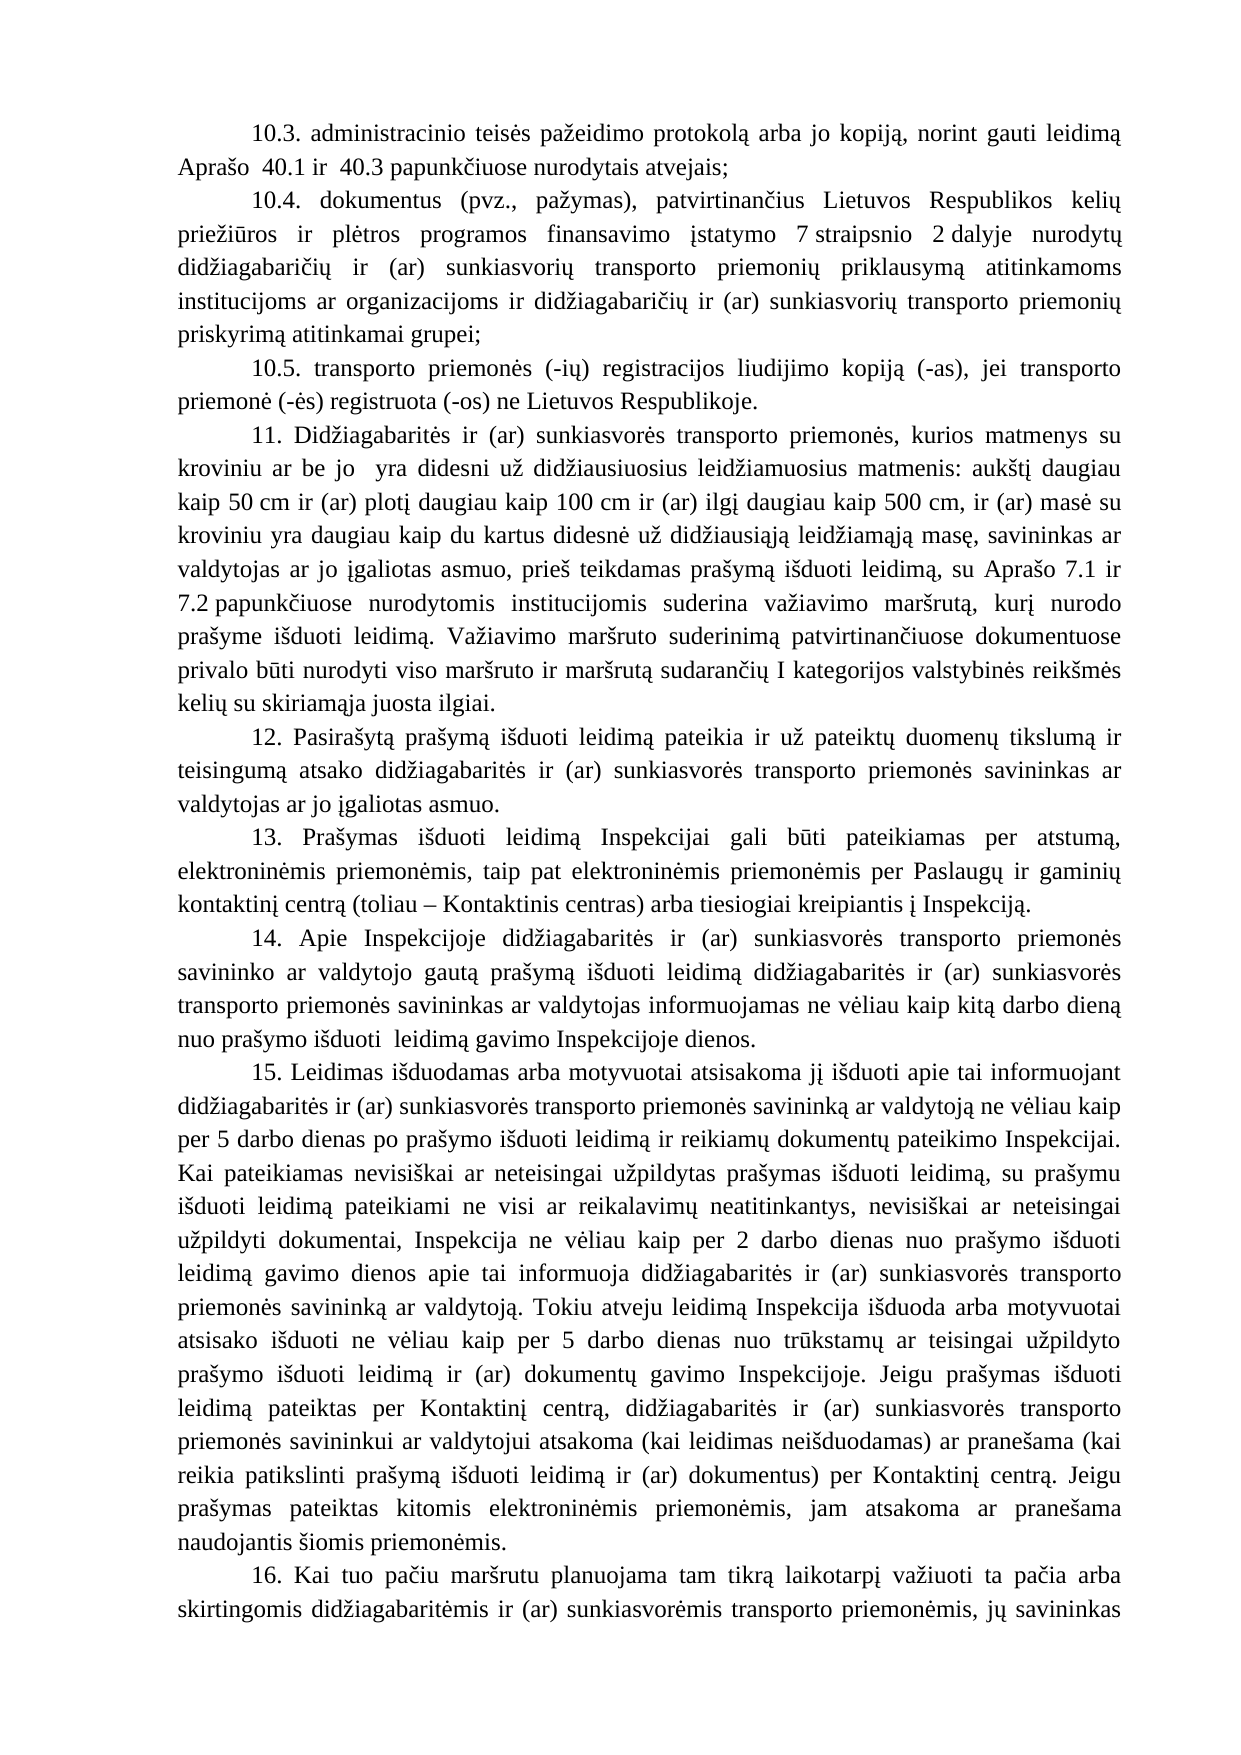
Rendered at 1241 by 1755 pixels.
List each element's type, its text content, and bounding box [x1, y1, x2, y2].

text 10.5. transporto priemonės (-ių) registracijos liudijimo kopiją (-as), jei transporto priemonė (-ės) registruota (-os) ne Lietuvos Respublikoje. [177, 353, 1122, 415]
text 16. Kai tuo pačiu maršrutu planuojama tam tikrą laikotarpį važiuoti ta pačia arba skirtingomis didžiagabaritėmis ir (ar) sunkiasvorėmis transporto priemonėmis, jų savininkas [177, 1560, 1122, 1623]
text 15. Leidimas išduodamas arba motyvuotai atsisakoma jį išduoti apie tai informuojant didžiagabaritės ir (ar) sunkiasvorės transporto priemonės savininką ar valdytoją ne vėliau kaip per 5 darbo dienas po prašymo išduoti leidimą ir reikiamų dokumentų pateikimo Inspekcijai. Kai pateikiamas nevisiškai ar neteisingai užpildytas prašymas išduoti leidimą, su prašymu išduoti leidimą pateikiami ne visi ar reikalavimų neatitinkantys, nevisiškai ar neteisingai užpildyti dokumentai, Inspekcija ne vėliau kaip per 2 darbo dienas nuo prašymo išduoti leidimą gavimo dienos apie tai informuoja didžiagabaritės ir (ar) sunkiasvorės transporto priemonės savininką ar valdytoją. Tokiu atveju leidimą Inspekcija išduoda arba motyvuotai atsisako išduoti ne vėliau kaip per 5 darbo dienas nuo trūkstamų ar teisingai užpildyto prašymo išduoti leidimą ir (ar) dokumentų gavimo Inspekcijoje. Jeigu prašymas išduoti leidimą pateiktas per Kontaktinį centrą, didžiagabaritės ir (ar) sunkiasvorės transporto priemonės savininkui ar valdytojui atsakoma (kai leidimas neišduodamas) ar pranešama (kai reikia patikslinti prašymą išduoti leidimą ir (ar) dokumentus) per Kontaktinį centrą. Jeigu prašymas pateiktas kitomis elektroninėmis priemonėmis, jam atsakoma ar pranešama naudojantis šiomis priemonėmis. [177, 1057, 1122, 1556]
text 10.4. dokumentus (pvz., pažymas), patvirtinančius Lietuvos Respublikos kelių priežiūros ir plėtros programos finansavimo įstatymo 7 straipsnio 2 dalyje nurodytų didžiagabaričių ir (ar) sunkiasvorių transporto priemonių priklausymą atitinkamoms institucijoms ar organizacijoms ir didžiagabaričių ir (ar) sunkiasvorių transporto priemonių priskyrimą atitinkamai grupei; [177, 185, 1122, 348]
text 12. Pasirašytą prašymą išduoti leidimą pateikia ir už pateiktų duomenų tikslumą ir teisingumą atsako didžiagabaritės ir (ar) sunkiasvorės transporto priemonės savininkas ar valdytojas ar jo įgaliotas asmuo. [177, 722, 1122, 818]
text 14. Apie Inspekcijoje didžiagabaritės ir (ar) sunkiasvorės transporto priemonės savininko ar valdytojo gautą prašymą išduoti leidimą didžiagabaritės ir (ar) sunkiasvorės transporto priemonės savininkas ar valdytojas informuojamas ne vėliau kaip kitą darbo dieną nuo prašymo išduoti leidimą gavimo Inspekcijoje dienos. [177, 923, 1122, 1052]
text 11. Didžiagabaritės ir (ar) sunkiasvorės transporto priemonės, kurios matmenys su kroviniu ar be jo yra didesni už didžiausiuosius leidžiamuosius matmenis: aukštį daugiau kaip 50 cm ir (ar) plotį daugiau kaip 100 cm ir (ar) ilgį daugiau kaip 500 cm, ir (ar) masė su kroviniu yra daugiau kaip du kartus didesnė už didžiausiąją leidžiamąją masę, savininkas ar valdytojas ar jo įgaliotas asmuo, prieš teikdamas prašymą išduoti leidimą, su Aprašo 7.1 ir 7.2 papunkčiuose nurodytomis institucijomis suderina važiavimo maršrutą, kurį nurodo prašyme išduoti leidimą. Važiavimo maršruto suderinimą patvirtinančiuose dokumentuose privalo būti nurodyti viso maršruto ir maršrutą sudarančių I kategorijos valstybinės reikšmės kelių su skiriamąja juosta ilgiai. [177, 420, 1122, 717]
text 13. Prašymas išduoti leidimą Inspekcijai gali būti pateikiamas per atstumą, elektroninėmis priemonėmis, taip pat elektroninėmis priemonėmis per Paslaugų ir gaminių kontaktinį centrą (toliau – Kontaktinis centras) arba tiesiogiai kreipiantis į Inspekciją. [177, 822, 1122, 918]
text 10.3. administracinio teisės pažeidimo protokolą arba jo kopiją, norint gauti leidimą Aprašo 40.1 ir 40.3 papunkčiuose nurodytais atvejais; [177, 118, 1122, 180]
